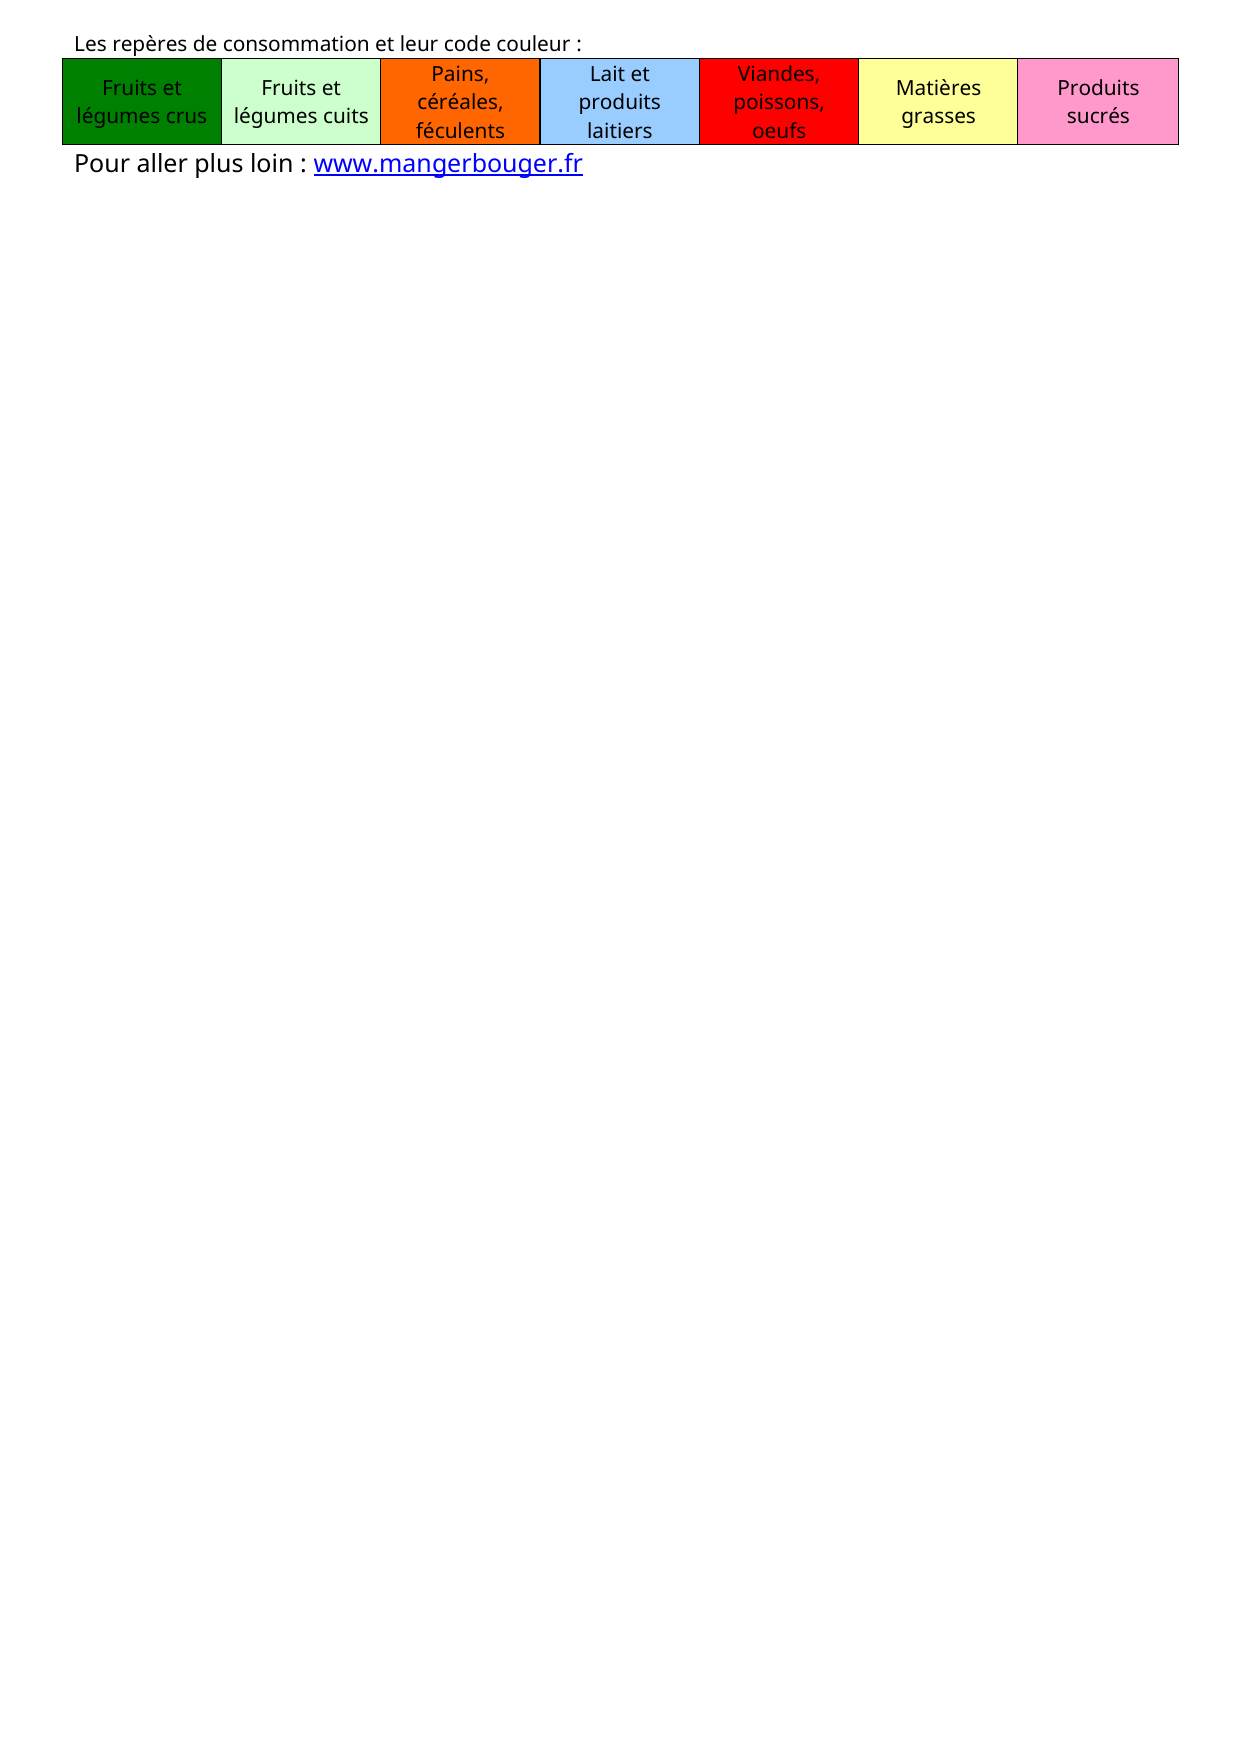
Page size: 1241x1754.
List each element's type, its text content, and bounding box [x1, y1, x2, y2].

text Les repères de consommation et leur code couleur : [74, 29, 1167, 58]
text Pour aller plus loin : www.mangerbouger.fr [74, 145, 1167, 179]
table_header Fruits et légumes crus [63, 59, 221, 144]
table_header Fruits et légumes cuits [222, 59, 380, 144]
table_header Produits sucrés [1018, 59, 1178, 144]
table_header Matières grasses [859, 59, 1017, 144]
table_header Viandes, poissons, oeufs [700, 59, 858, 144]
table_header Pains, céréales, féculents [381, 59, 539, 144]
table_header Lait et produits laitiers [541, 59, 699, 144]
